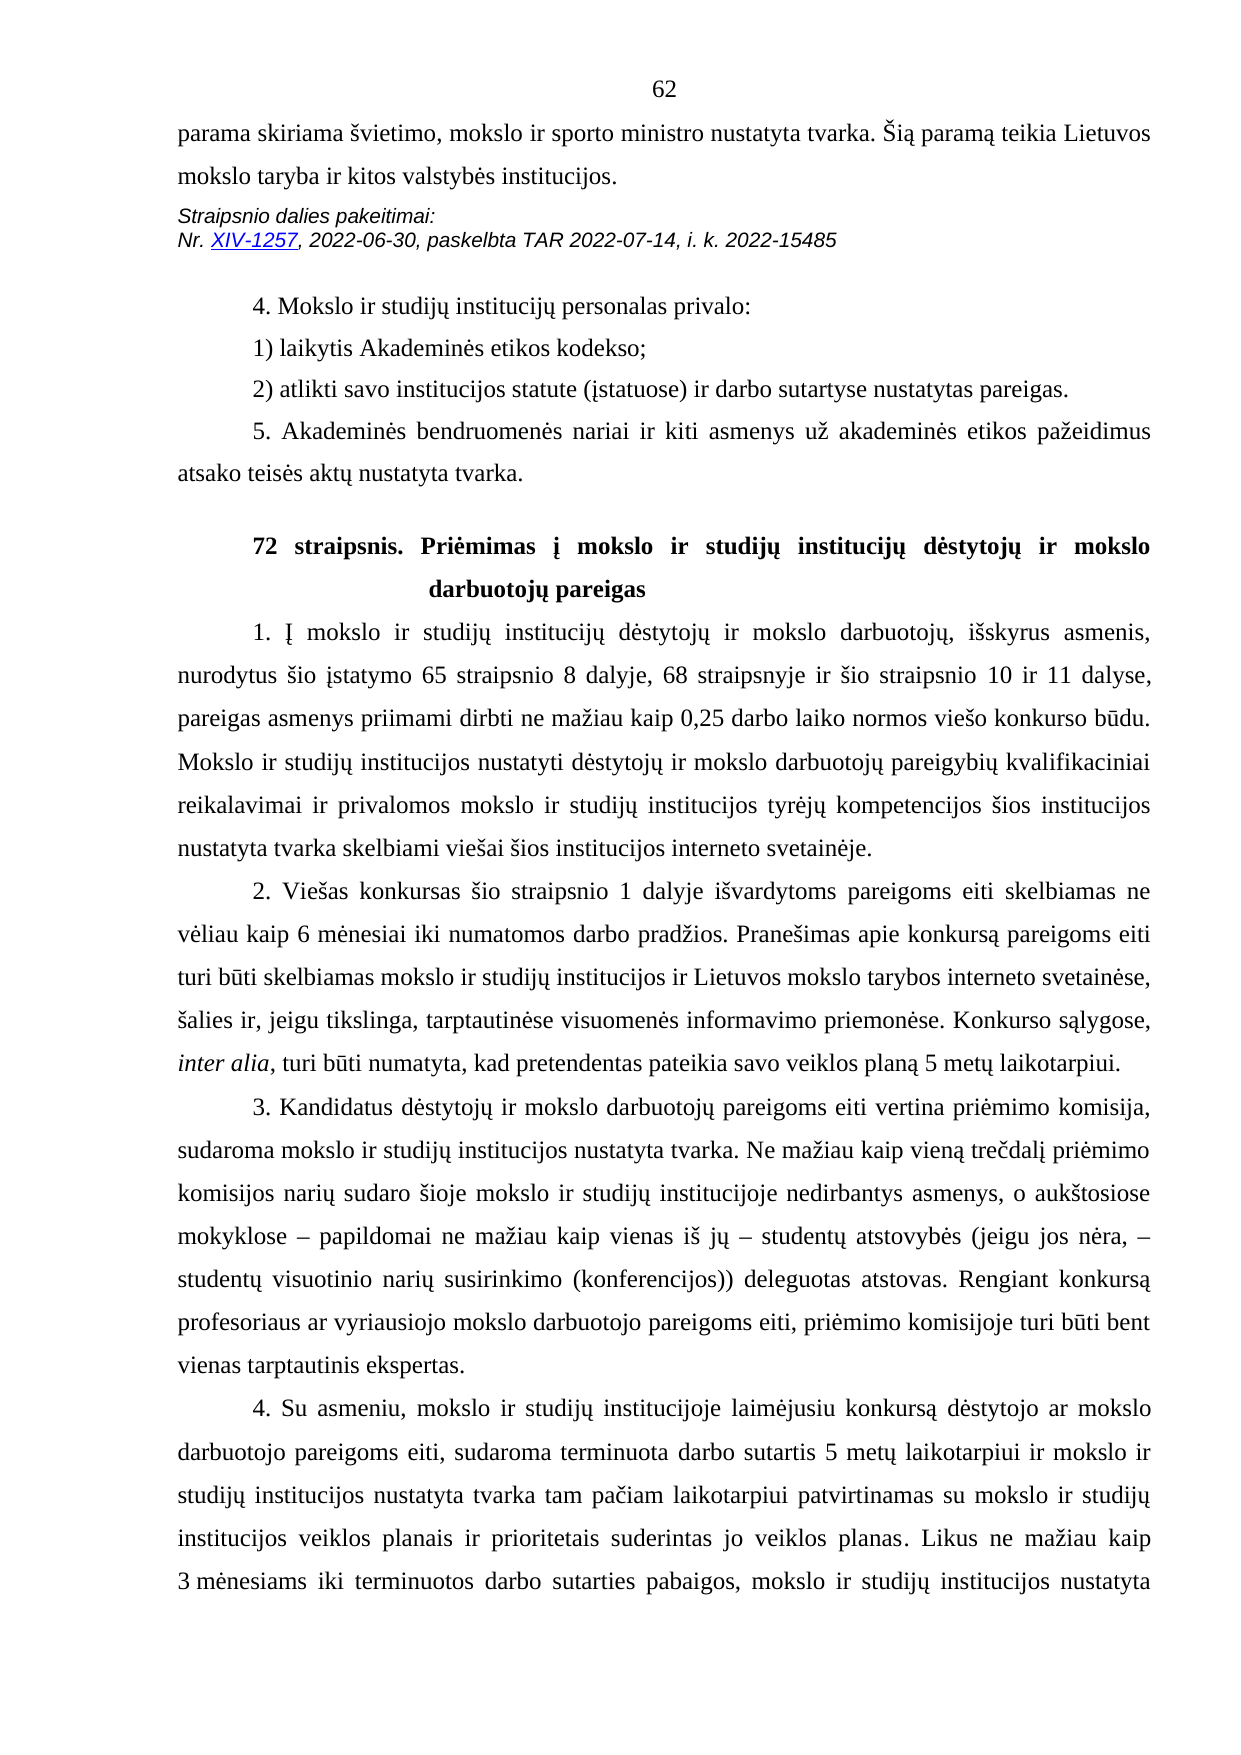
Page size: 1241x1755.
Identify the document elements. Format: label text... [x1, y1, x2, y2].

text Nr. XIV-1257, 2022-06-30, paskelbta TAR 2022-07-14, i. k. 2022-15485 [177, 228, 1152, 252]
text 1. Į mokslo ir studijų institucijų dėstytojų ir mokslo darbuotojų, išskyrus asmenis, nurodytus šio įstatymo 65 straipsnio 8 dalyje, 68 straipsnyje ir šio straipsnio 10 ir 11 dalyse, pareigas asmenys priimami dirbti ne mažiau kaip 0,25 darbo laiko normos viešo konkurso būdu. Mokslo ir studijų institucijos nustatyti dėstytojų ir mokslo darbuotojų pareigybių kvalifikaciniai reikalavimai ir privalomos mokslo ir studijų institucijos tyrėjų kompetencijos šios institucijos nustatyta tvarka skelbiami viešai šios institucijos interneto svetainėje. [177, 617, 1152, 862]
text 72 straipsnis. Priėmimas į mokslo ir studijų institucijų dėstytojų ir mokslo darbuotojų pareigas [252, 531, 1152, 603]
text 5. Akademinės bendruomenės nariai ir kiti asmenys už akademinės etikos pažeidimus atsako teisės aktų nustatyta tvarka. [177, 406, 1152, 489]
text 3. Kandidatus dėstytojų ir mokslo darbuotojų pareigoms eiti vertina priėmimo komisija, sudaroma mokslo ir studijų institucijos nustatyta tvarka. Ne mažiau kaip vieną trečdalį priėmimo komisijos narių sudaro šioje mokslo ir studijų institucijoje nedirbantys asmenys, o aukštosiose mokyklose – papildomai ne mažiau kaip vienas iš jų – studentų atstovybės (jeigu jos nėra, – studentų visuotinio narių susirinkimo (konferencijos)) deleguotas atstovas. Rengiant konkursą profesoriaus ar vyriausiojo mokslo darbuotojo pareigoms eiti, priėmimo komisijoje turi būti bent vienas tarptautinis ekspertas. [177, 1092, 1152, 1379]
text 1) laikytis Akademinės etikos kodekso; [177, 323, 1152, 364]
text 2. Viešas konkursas šio straipsnio 1 dalyje išvardytoms pareigoms eiti skelbiamas ne vėliau kaip 6 mėnesiai iki numatomos darbo pradžios. Pranešimas apie konkursą pareigoms eiti turi būti skelbiamas mokslo ir studijų institucijos ir Lietuvos mokslo tarybos interneto svetainėse, šalies ir, jeigu tikslinga, tarptautinėse visuomenės informavimo priemonėse. Konkurso sąlygose, inter alia, turi būti numatyta, kad pretendentas pateikia savo veiklos planą 5 metų laikotarpiui. [177, 876, 1152, 1077]
text 2) atlikti savo institucijos statute (įstatuose) ir darbo sutartyse nustatytas pareigas. [177, 364, 1152, 406]
text 4. Su asmeniu, mokslo ir studijų institucijoje laimėjusiu konkursą dėstytojo ar mokslo darbuotojo pareigoms eiti, sudaroma terminuota darbo sutartis 5 metų laikotarpiui ir mokslo ir studijų institucijos nustatyta tvarka tam pačiam laikotarpiui patvirtinamas su mokslo ir studijų institucijos veiklos planais ir prioritetais suderintas jo veiklos planas. Likus ne mažiau kaip 3 mėnesiams iki terminuotos darbo sutarties pabaigos, mokslo ir studijų institucijos nustatyta [177, 1393, 1152, 1595]
text Straipsnio dalies pakeitimai: [177, 204, 1152, 228]
text 4. Mokslo ir studijų institucijų personalas privalo: [177, 281, 1152, 323]
text parama skiriama švietimo, mokslo ir sporto ministro nustatyta tvarka. Šią paramą teikia Lietuvos mokslo taryba ir kitos valstybės institucijos. [177, 118, 1152, 190]
